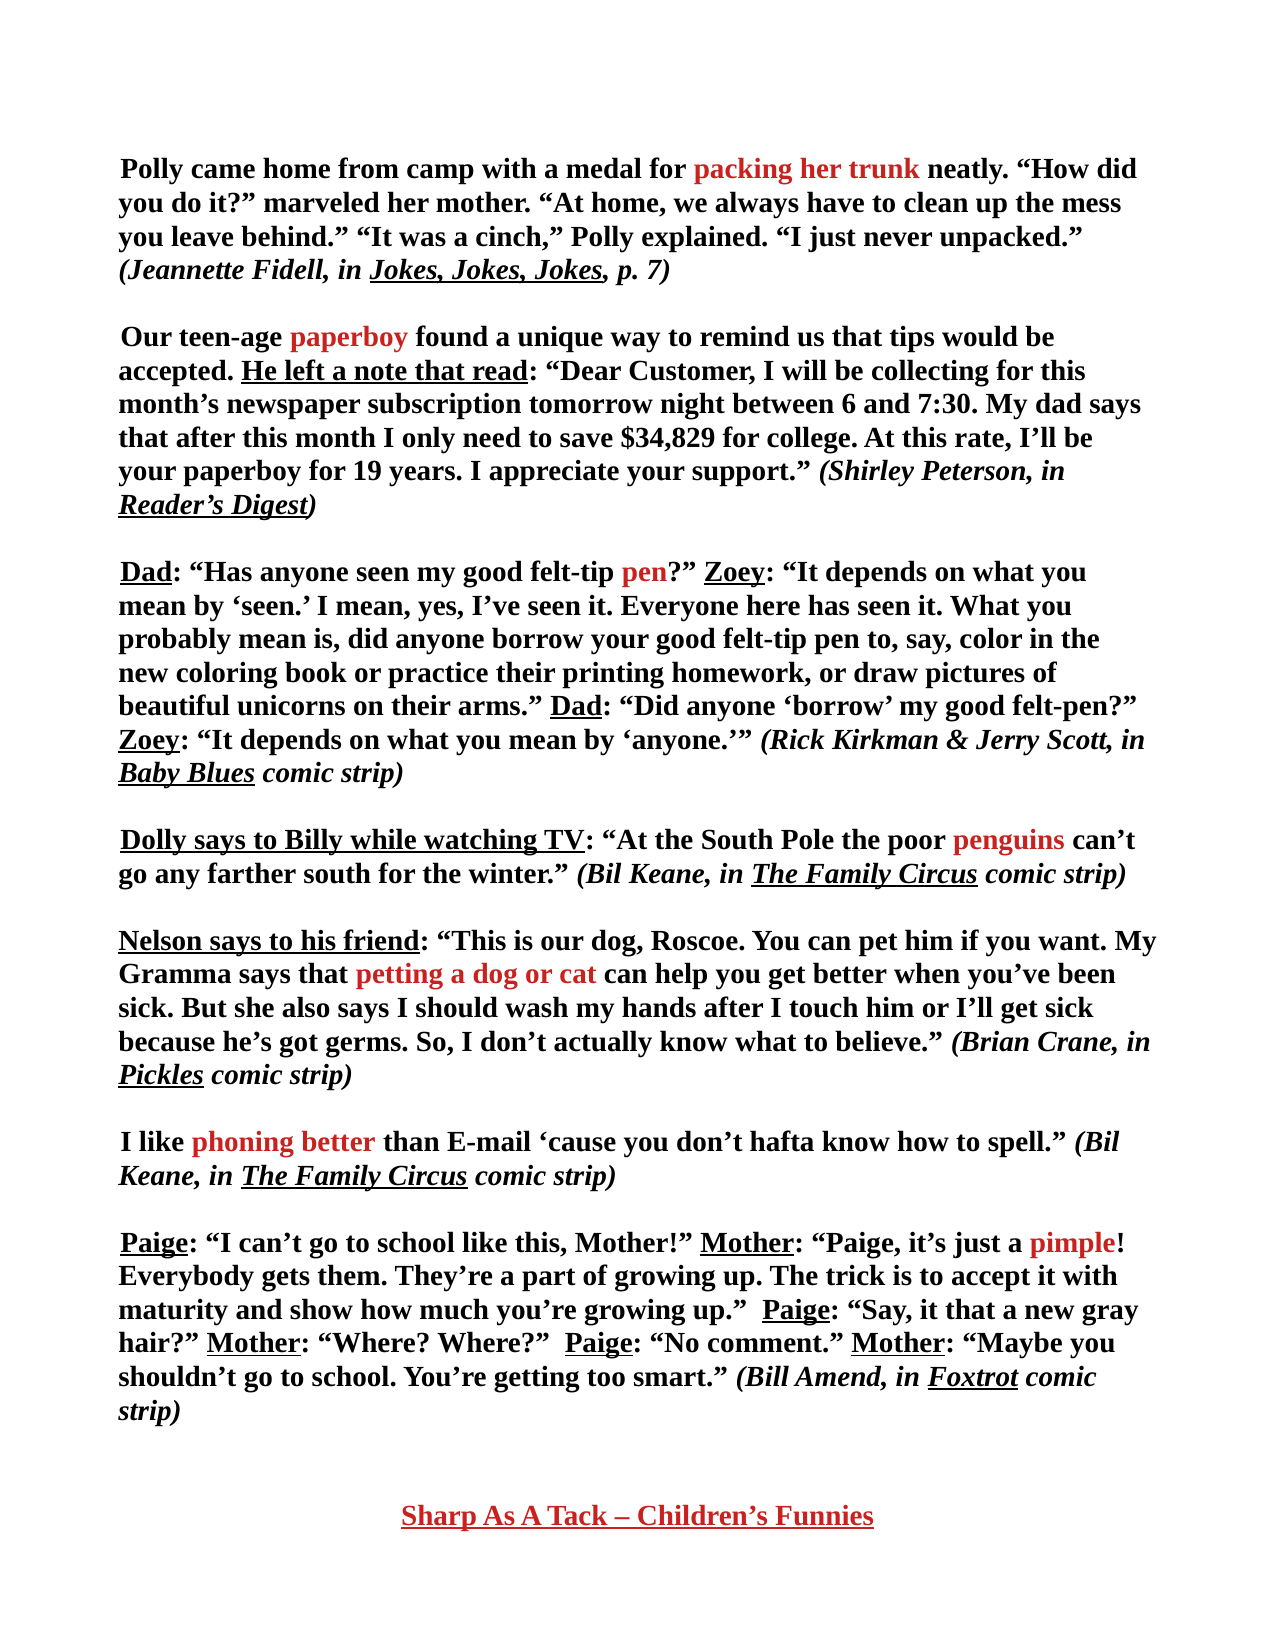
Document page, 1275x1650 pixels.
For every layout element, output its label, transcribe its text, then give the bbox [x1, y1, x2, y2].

text I like phoning better than E-mail ‘cause you don’t hafta know how to spell.” (Bil Keane, in The Family Circus comic strip) [118, 1124, 1157, 1191]
text Polly came home from camp with a medal for packing her trunk neatly. “How did you do it?” marveled her mother. “At home, we always have to clean up the mess you leave behind.” “It was a cinch,” Polly explained. “I just never unpacked.” (Jeannette Fidell, in Jokes, Jokes, Jokes, p. 7) [118, 152, 1157, 286]
text Paige: “I can’t go to school like this, Mother!” Mother: “Paige, it’s just a pimple! Everybody gets them. They’re a part of growing up. The trick is to accept it with maturity and show how much you’re growing up.” Paige: “Say, it that a new gray hair?” Mother: “Where? Where?” Paige: “No comment.” Mother: “Maybe you shouldn’t go to school. You’re getting too smart.” (Bill Amend, in Foxtrot comic strip) [118, 1225, 1157, 1426]
text Our teen-age paperboy found a unique way to remind us that tips would be accepted. He left a note that read: “Dear Customer, I will be collecting for this month’s newspaper subscription tomorrow night between 6 and 7:30. My dad says that after this month I only need to save $34,829 for college. At this rate, I’ll be your paperboy for 19 years. I appreciate your support.” (Shirley Peterson, in Reader’s Digest) [118, 319, 1157, 521]
text Dad: “Has anyone seen my good felt-tip pen?” Zoey: “It depends on what you mean by ‘seen.’ I mean, yes, I’ve seen it. Everyone here has seen it. What you probably mean is, did anyone borrow your good felt-tip pen to, say, color in the new coloring book or practice their printing homework, or draw pictures of beautiful unicorns on their arms.” Dad: “Did anyone ‘borrow’ my good felt-pen?” Zoey: “It depends on what you mean by ‘anyone.’” (Rick Kirkman & Jerry Scott, in Baby Blues comic strip) [118, 554, 1157, 789]
text Nelson says to his friend: “This is our dog, Roscoe. You can pet him if you want. My Gramma says that petting a dog or cat can help you get better when you’ve been sick. But she also says I should wash my hands after I touch him or I’ll get sick because he’s got germs. So, I don’t actually know what to believe.” (Brian Crane, in Pickles comic strip) [118, 923, 1157, 1091]
text Dolly says to Billy while watching TV: “At the South Pole the poor penguins can’t go any farther south for the winter.” (Bil Keane, in The Family Circus comic strip) [118, 822, 1157, 889]
